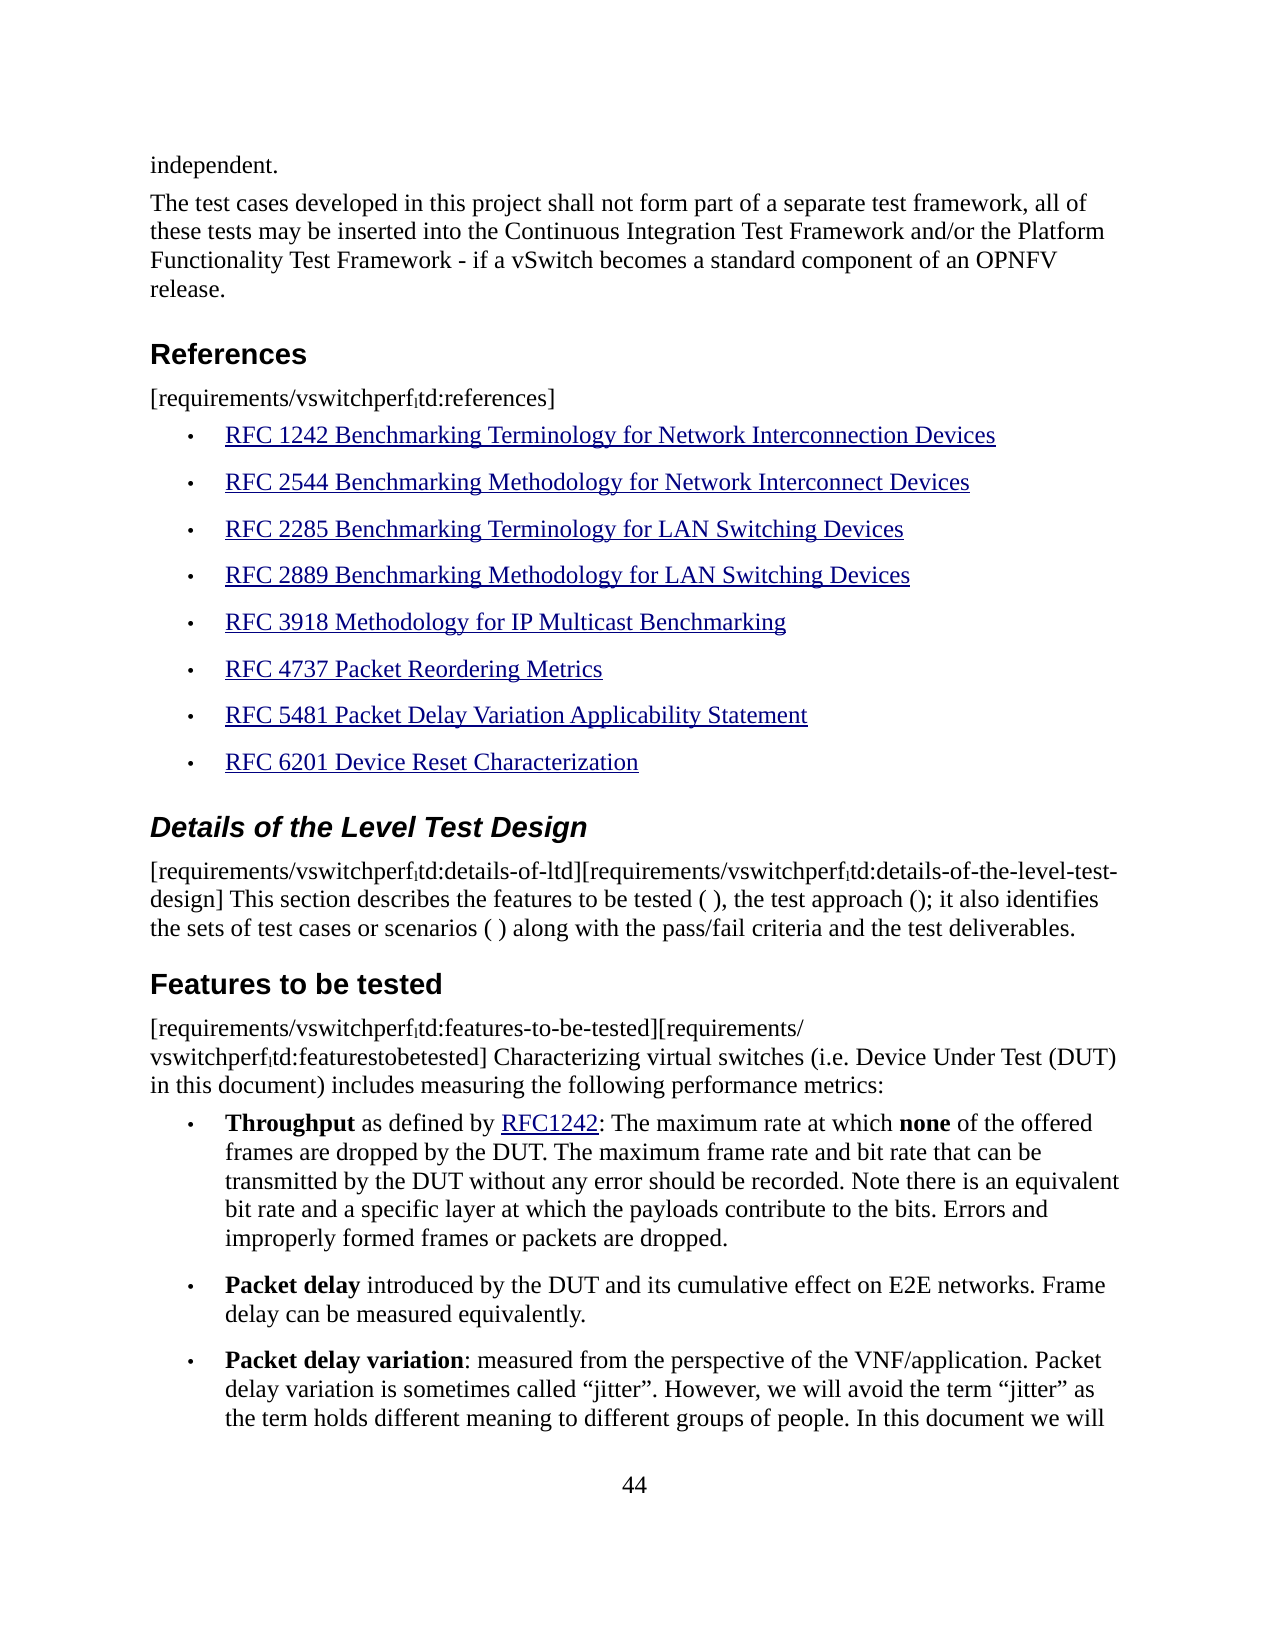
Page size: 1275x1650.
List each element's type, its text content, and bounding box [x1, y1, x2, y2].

list RFC 5481 Packet Delay Variation Applicability Statement [187, 700, 1125, 729]
list RFC 1242 Benchmarking Terminology for Network Interconnection Devices [187, 420, 1125, 449]
list RFC 3918 Methodology for IP Multicast Benchmarking [187, 607, 1125, 636]
list Packet delay introduced by the DUT and its cumulative effect on E2E networks. Frame delay can be measured equivalently. [187, 1270, 1125, 1327]
text [requirements/vswitchperfltd:details-of-ltd][requirements/vswitchperfltd:details-of-the-level-test-design] This section describes the features to be tested ( ), the test approach (); it also identifies the sets of test cases or scenarios ( ) along with the pass/fail criteria and the test deliverables. [150, 856, 1125, 942]
subtitle References [150, 337, 1125, 370]
list RFC 4737 Packet Reordering Metrics [187, 654, 1125, 682]
text [requirements/vswitchperfltd:features-to-be-tested][requirements/vswitchperfltd:featurestobetested] Characterizing virtual switches (i.e. Device Under Test (DUT) in this document) includes measuring the following performance metrics: [150, 1013, 1125, 1099]
subtitle Details of the Level Test Design [150, 810, 1125, 843]
text [requirements/vswitchperfltd:references] [150, 383, 1125, 411]
list RFC 6201 Device Reset Characterization [187, 747, 1125, 776]
list Packet delay variation: measured from the perspective of the VNF/application. Packet delay variation is sometimes called “jitter”. However, we will avoid the term “jitter” as the term holds different meaning to different groups of people. In this document we will [187, 1345, 1125, 1432]
list RFC 2544 Benchmarking Methodology for Network Interconnect Devices [187, 467, 1125, 496]
list RFC 2285 Benchmarking Terminology for LAN Switching Devices [187, 514, 1125, 542]
list Throughput as defined by RFC1242: The maximum rate at which none of the offered frames are dropped by the DUT. The maximum frame rate and bit rate that can be transmitted by the DUT without any error should be recorded. Note there is an equivalent bit rate and a specific layer at which the payloads contribute to the bits. Errors and improperly formed frames or packets are dropped. [187, 1108, 1125, 1252]
subtitle Features to be tested [150, 967, 1125, 1001]
text The test cases developed in this project shall not form part of a separate test framework, all of these tests may be inserted into the Continuous Integration Test Framework and/or the Platform Functionality Test Framework - if a vSwitch becomes a standard component of an OPNFV release. [150, 188, 1125, 303]
text independent. [150, 150, 1125, 179]
list RFC 2889 Benchmarking Methodology for LAN Switching Devices [187, 560, 1125, 589]
